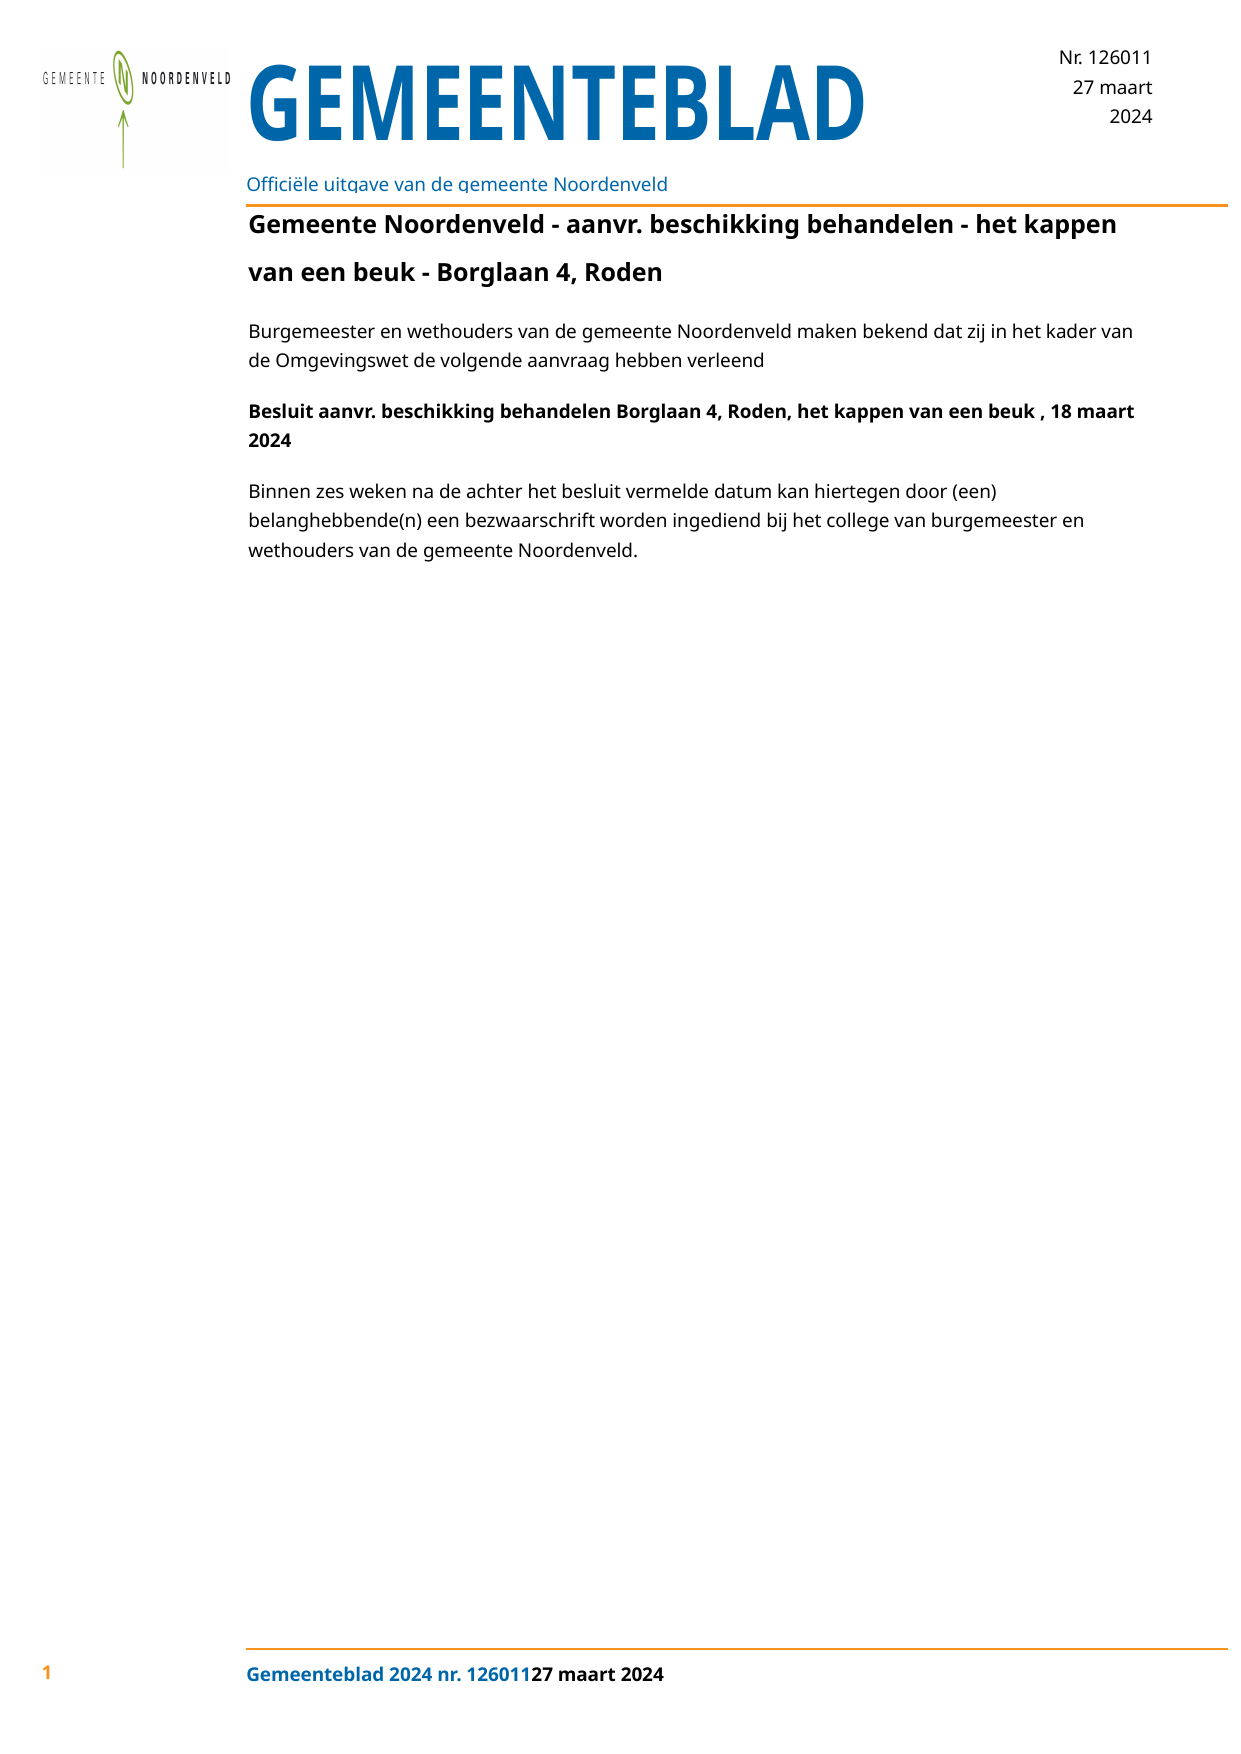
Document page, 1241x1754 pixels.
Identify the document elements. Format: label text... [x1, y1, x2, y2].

picture [41, 47, 231, 172]
text Burgemeester en wethouders van de gemeente Noordenveld maken bekend dat zij in het kader van de Omgevingswet de volgende aanvraag hebben verleend [248, 318, 1152, 373]
text Besluit aanvr. beschikking behandelen Borglaan 4, Roden, het kappen van een beuk , 18 maart 2024 [248, 398, 1152, 453]
text Gemeente Noordenveld - aanvr. beschikking behandelen - het kappen van een beuk - Borglaan 4, Roden [248, 207, 1152, 288]
text Binnen zes weken na de achter het besluit vermelde datum kan hiertegen door (een) belanghebbende(n) een bezwaarschrift worden ingediend bij het college van burgemeester en wethouders van de gemeente Noordenveld. [248, 478, 1152, 563]
